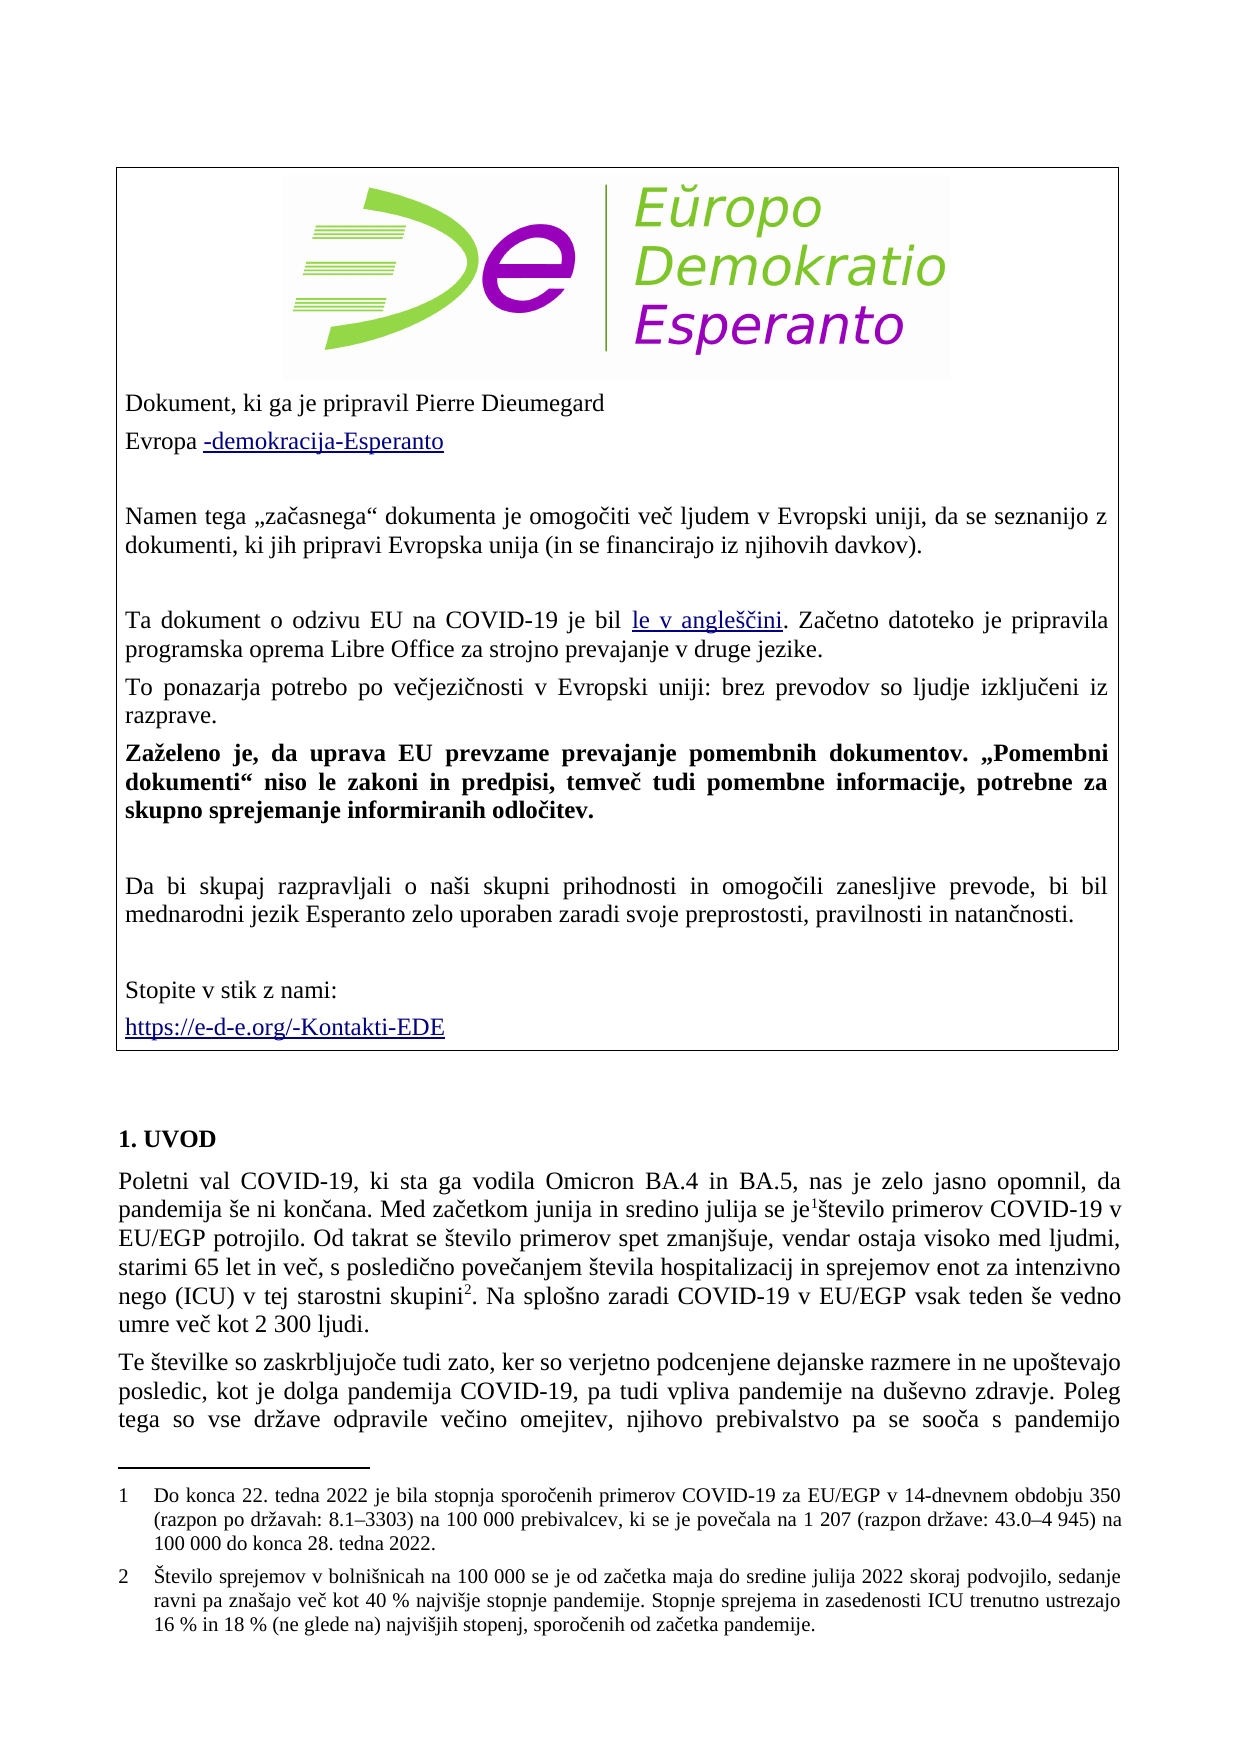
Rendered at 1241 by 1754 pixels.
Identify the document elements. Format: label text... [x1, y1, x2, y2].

text Te številke so zaskrbljujoče tudi zato, ker so verjetno podcenjene dejanske razmere in ne upoštevajo posledic, kot je dolga pandemija COVID-19, pa tudi vpliva pandemije na duševno zdravje. Poleg tega so vse države odpravile večino omejitev, njihovo prebivalstvo pa se sooča s pandemijo [118, 1347, 1122, 1433]
text https://e-d-e.org/-Kontakti-EDE [125, 1012, 1109, 1041]
text Do konca 22. tedna 2022 je bila stopnja sporočenih primerov COVID-19 za EU/EGP v 14-dnevnem obdobju 350 (razpon po državah: 8.1–3303) na 100 000 prebivalcev, ki se je povečala na 1 207 (razpon države: 43.0–4 945) na 100 000 do konca 28. tedna 2022. [118, 1483, 1122, 1555]
text Zaželeno je, da uprava EU prevzame prevajanje pomembnih dokumentov. „Pomembni dokumenti“ niso le zakoni in predpisi, temveč tudi pomembne informacije, potrebne za skupno sprejemanje informiranih odločitev. [125, 738, 1109, 824]
text Stopite v stik z nami: [125, 975, 1109, 1003]
text Poletni val COVID-19, ki sta ga vodila Omicron BA.4 in BA.5, nas je zelo jasno opomnil, da pandemija še ni končana. Med začetkom junija in sredino julija se ještevilo primerov COVID-19 v EU/EGP potrojilo. Od takrat se število primerov spet zmanjšuje, vendar ostaja visoko med ljudmi, starimi 65 let in več, s posledično povečanjem števila hospitalizacij in sprejemov enot za intenzivno nego (ICU) v tej starostni skupini. Na splošno zaradi COVID-19 v EU/EGP vsak teden še vedno umre več kot 2 300 ljudi. [118, 1166, 1122, 1338]
text Da bi skupaj razpravljali o naši skupni prihodnosti in omogočili zanesljive prevode, bi bil mednarodni jezik Esperanto zelo uporaben zaradi svoje preprostosti, pravilnosti in natančnosti. [125, 871, 1109, 928]
text To ponazarja potrebo po večjezičnosti v Evropski uniji: brez prevodov so ljudje izključeni iz razprave. [125, 672, 1109, 729]
text Dokument, ki ga je pripravil Pierre Dieumegard [125, 184, 1109, 417]
text Evropa -demokracija-Esperanto [125, 426, 1109, 455]
text Število sprejemov v bolnišnicah na 100 000 se je od začetka maja do sredine julija 2022 skoraj podvojilo, sedanje ravni pa znašajo več kot 40 % najvišje stopnje pandemije. Stopnje sprejema in zasedenosti ICU trenutno ustrezajo 16 % in 18 % (ne glede na) najvišjih stopenj, sporočenih od začetka pandemije. [118, 1564, 1122, 1636]
subtitle 1. UVOD [118, 1124, 1122, 1153]
text Ta dokument o odzivu EU na COVID-19 je bil le v angleščini. Začetno datoteko je pripravila programska oprema Libre Office za strojno prevajanje v druge jezike. [125, 605, 1109, 663]
picture [283, 175, 951, 380]
text Namen tega „začasnega“ dokumenta je omogočiti več ljudem v Evropski uniji, da se seznanijo z dokumenti, ki jih pripravi Evropska unija (in se financirajo iz njihovih davkov). [125, 501, 1109, 559]
